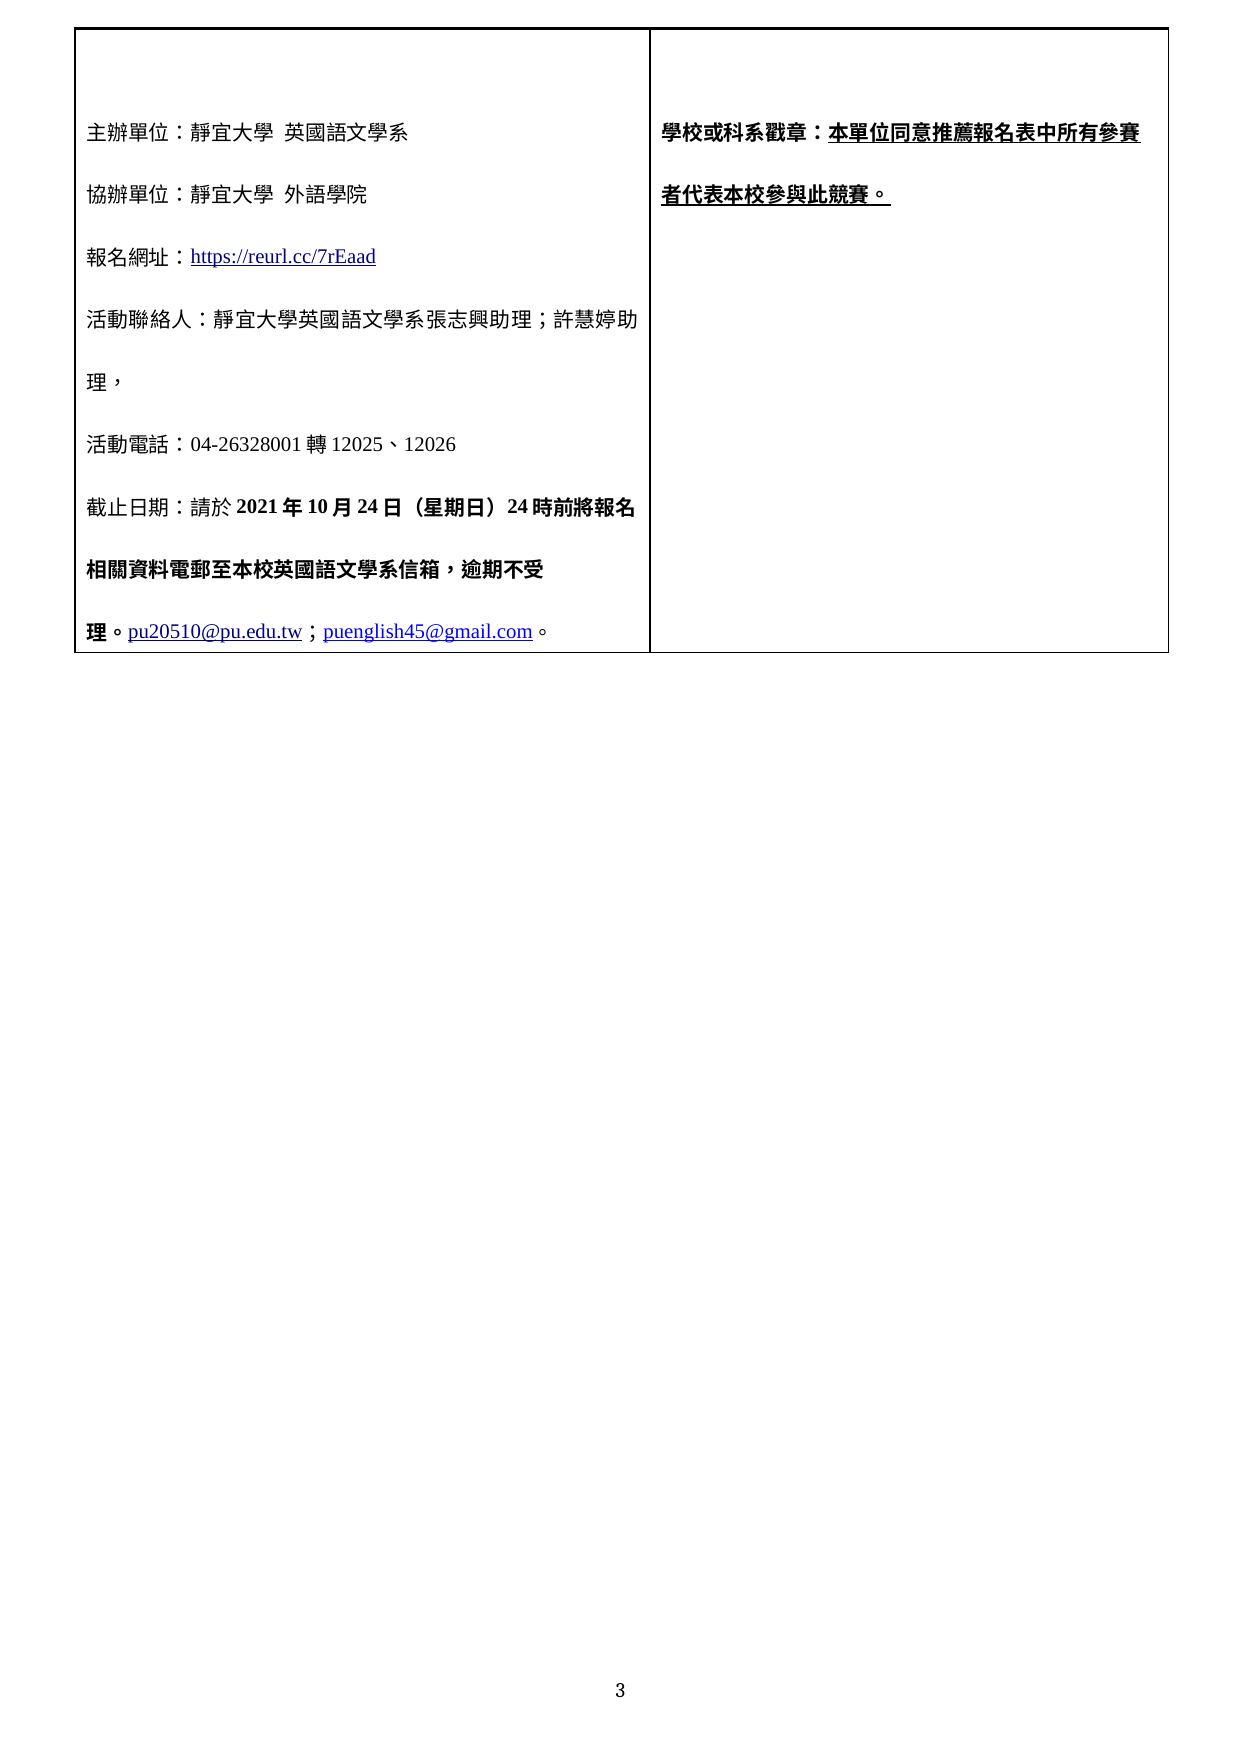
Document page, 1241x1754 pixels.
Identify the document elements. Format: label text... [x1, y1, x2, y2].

table_cell 學校或科系戳章：本單位同意推薦報名表中所有參賽者代表本校參與此競賽。 [651, 30, 1168, 652]
table_cell 主辦單位：靜宜大學 英國語文學系 協辦單位：靜宜大學 外語學院 報名網址：https://reurl.cc/7rEaad 活動聯絡人：靜宜大學英國語文學系張志興助理；許慧婷助理， 活動電話：04-26328001轉12025、12026 截止日期：請於2021年10月24日（星期日）24時前將報名相關資料電郵至本校英國語文學系信箱，逾期不受理。pu20510@pu.edu.tw；puenglish45@gmail.com。 [76, 30, 649, 652]
